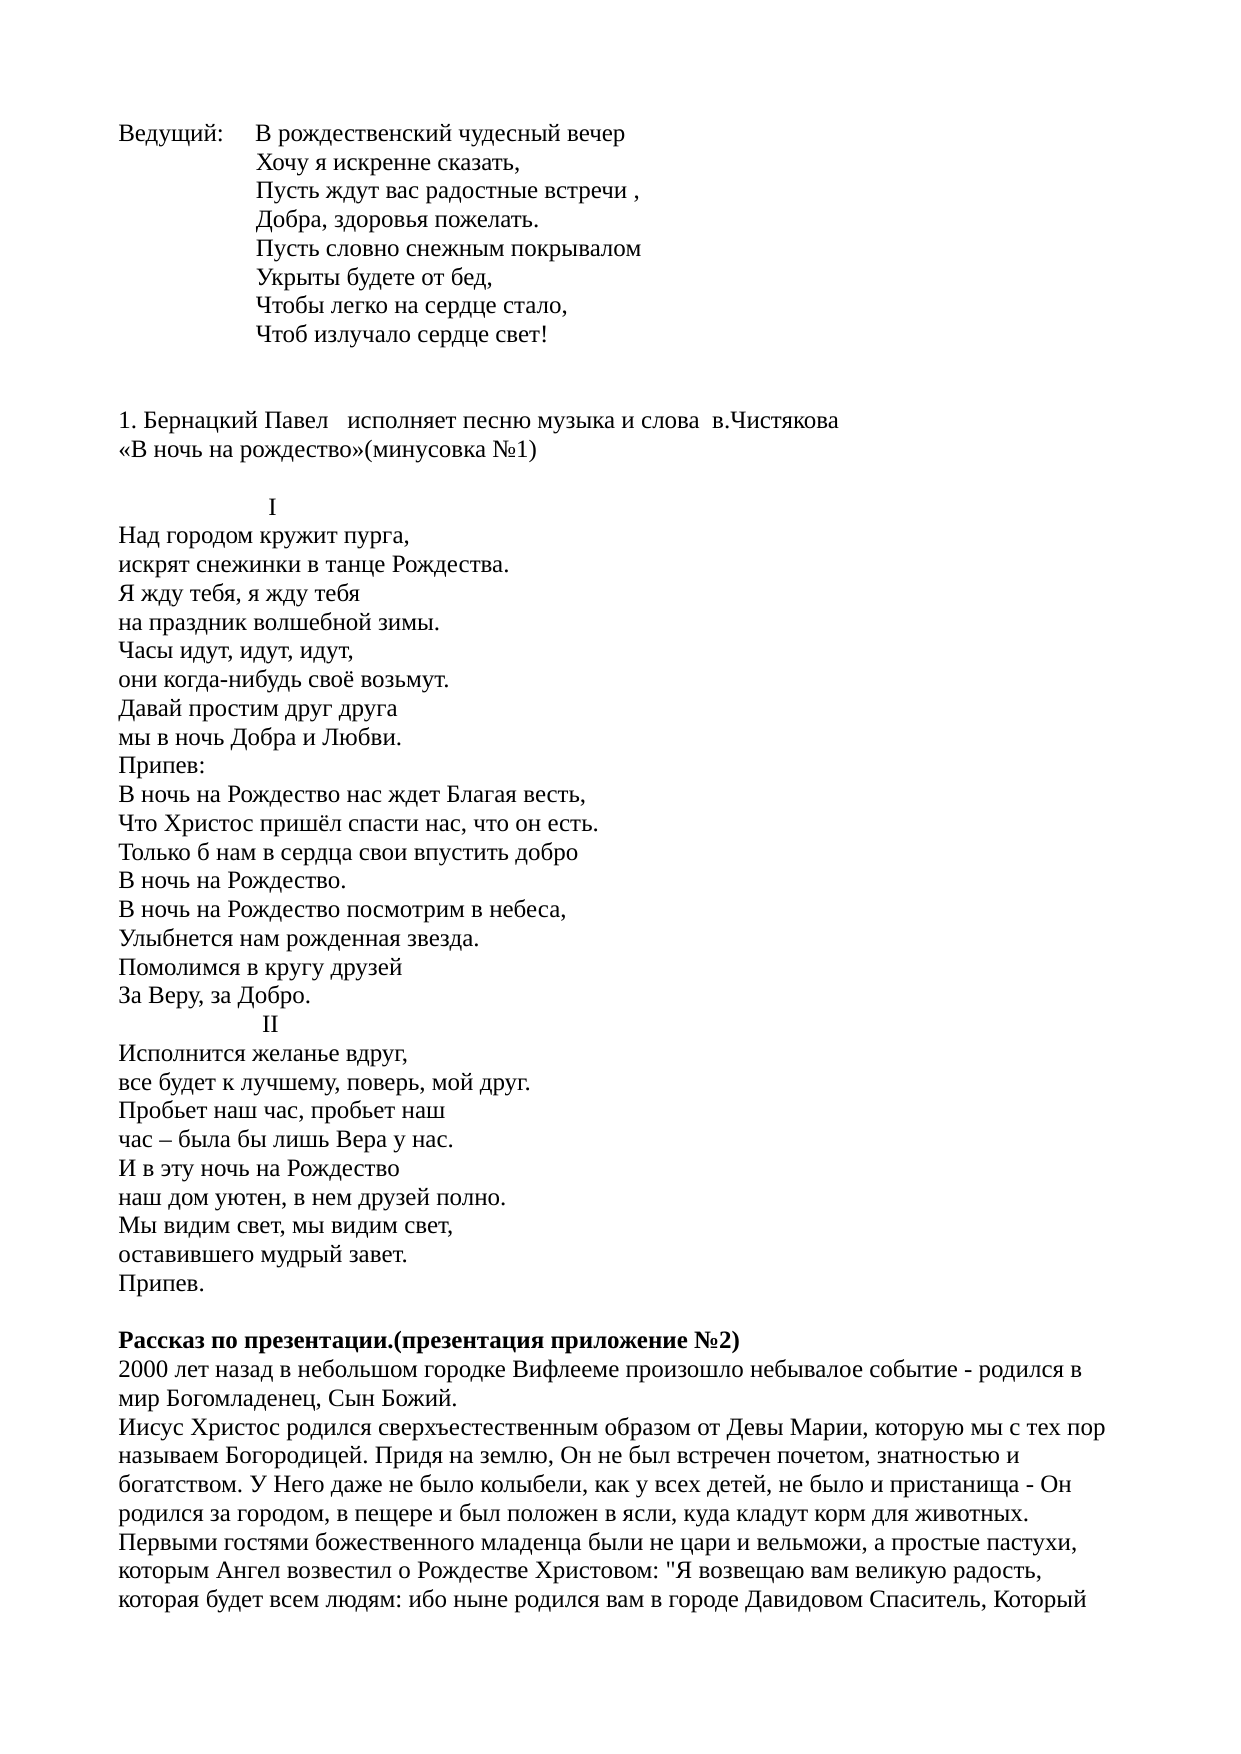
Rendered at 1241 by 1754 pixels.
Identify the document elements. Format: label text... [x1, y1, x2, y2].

text богатством. У Него даже не было колыбели, как у всех детей, не было и пристанища - Он [118, 1469, 1122, 1498]
text Припев: [118, 751, 1122, 779]
text Я жду тебя, я жду тебя [118, 578, 1122, 607]
text В ночь на Рождество посмотрим в небеса, [118, 894, 1122, 923]
text Чтобы легко на сердце стало, [118, 291, 1122, 319]
text которым Ангел возвестил о Рождестве Христовом: "Я возвещаю вам великую радость, [118, 1556, 1122, 1584]
text Добра, здоровья пожелать. [118, 204, 1122, 233]
text В ночь на Рождество. [118, 866, 1122, 894]
text Хочу я искренне сказать, [118, 147, 1122, 176]
text на праздник волшебной зимы. [118, 607, 1122, 636]
text Рассказ по презентации.(презентация приложение №2) [118, 1326, 1122, 1354]
text Над городом кружит пурга, [118, 521, 1122, 549]
text мир Богомладенец, Сын Божий. [118, 1383, 1122, 1412]
text которая будет всем людям: ибо ныне родился вам в городе Давидовом Спаситель, Который [118, 1584, 1122, 1613]
text оставившего мудрый завет. [118, 1239, 1122, 1268]
text Чтоб излучало сердце свет! [118, 319, 1122, 348]
text час – была бы лишь Вера у нас. [118, 1124, 1122, 1153]
text I [118, 492, 1122, 521]
text Припев. [118, 1268, 1122, 1297]
text Укрыты будете от бед, [118, 262, 1122, 291]
text И в эту ночь на Рождество [118, 1153, 1122, 1182]
text они когда-нибудь своё возьмут. [118, 664, 1122, 693]
text называем Богородицей. Придя на землю, Он не был встречен почетом, знатностью и [118, 1441, 1122, 1469]
text родился за городом, в пещере и был положен в ясли, куда кладут корм для животных. [118, 1498, 1122, 1527]
text Давай простим друг друга [118, 693, 1122, 722]
text Пусть ждут вас радостные встречи , [118, 176, 1122, 204]
text Ведущий: В рождественский чудесный вечер [118, 118, 1122, 147]
text все будет к лучшему, поверь, мой друг. [118, 1067, 1122, 1096]
text 1. Бернацкий Павел исполняет песню музыка и слова в.Чистякова [118, 406, 1122, 434]
text Пробьет наш час, пробьет наш [118, 1096, 1122, 1124]
text Иисус Христос родился сверхъестественным образом от Девы Марии, которую мы с тех пор [118, 1412, 1122, 1441]
text Только б нам в сердца свои впустить добро [118, 837, 1122, 866]
text Первыми гостями божественного младенца были не цари и вельможи, а простые пастухи, [118, 1527, 1122, 1556]
text Исполнится желанье вдруг, [118, 1038, 1122, 1067]
text Пусть словно снежным покрывалом [118, 233, 1122, 262]
text Мы видим свет, мы видим свет, [118, 1211, 1122, 1239]
text Улыбнется нам рожденная звезда. [118, 923, 1122, 952]
text Помолимся в кругу друзей [118, 952, 1122, 981]
text Что Христос пришёл спасти нас, что он есть. [118, 808, 1122, 837]
text Часы идут, идут, идут, [118, 636, 1122, 664]
text «В ночь на рождество»(минусовка №1) [118, 434, 1122, 463]
text наш дом уютен, в нем друзей полно. [118, 1182, 1122, 1211]
text 2000 лет назад в небольшом городке Вифлееме произошло небывалое событие - родился в [118, 1354, 1122, 1383]
text В ночь на Рождество нас ждет Благая весть, [118, 779, 1122, 808]
text искрят снежинки в танце Рождества. [118, 549, 1122, 578]
text II [118, 1009, 1122, 1038]
text мы в ночь Добра и Любви. [118, 722, 1122, 751]
text За Веру, за Добро. [118, 981, 1122, 1009]
